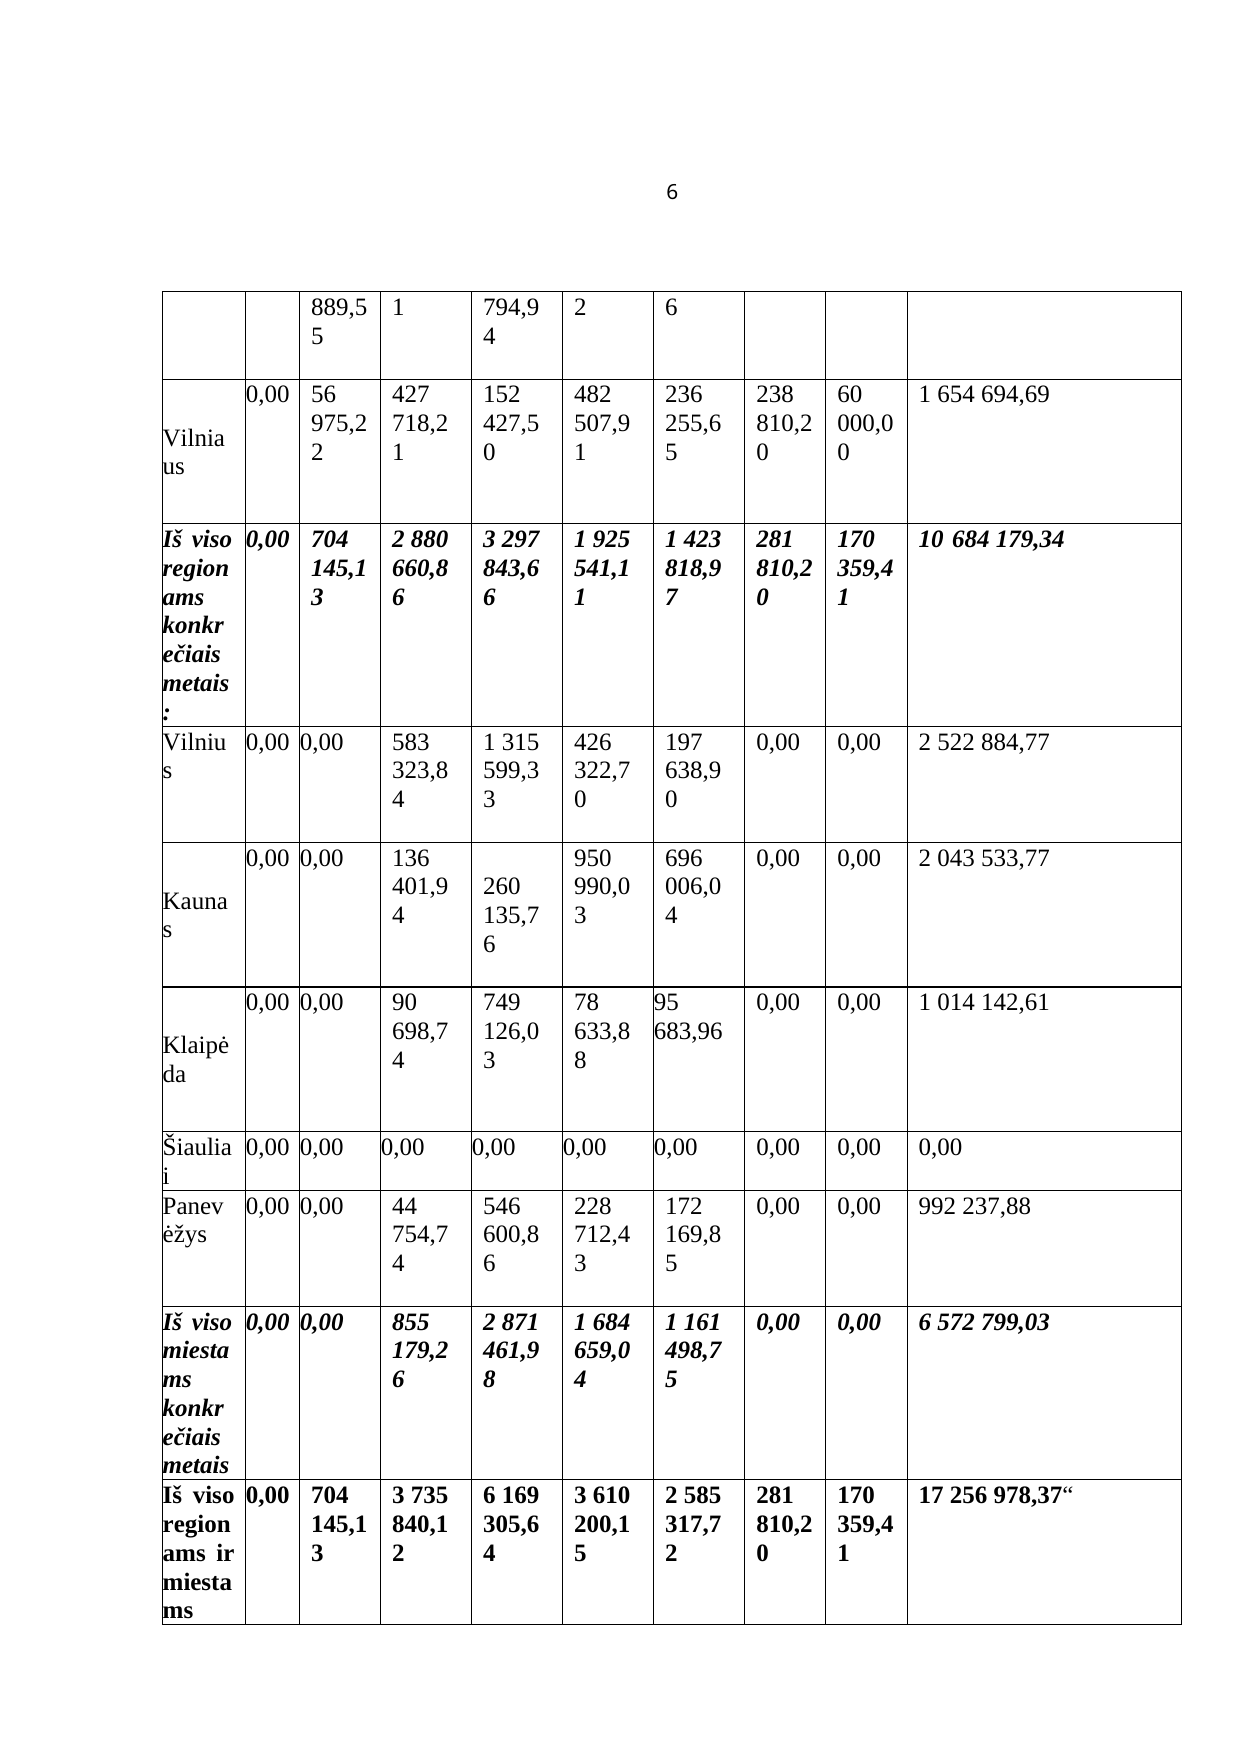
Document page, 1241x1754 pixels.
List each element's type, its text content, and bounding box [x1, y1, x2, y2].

table_cell 0,00 [745, 988, 825, 1131]
table_cell 427 718,21 [381, 380, 471, 523]
table_cell 2 871 461,98 [472, 1307, 562, 1479]
table_cell 0,00 [745, 1191, 825, 1306]
table_cell Vilniaus [163, 380, 245, 523]
table_cell 0,00 [246, 1480, 299, 1624]
table_cell 426 322,70 [563, 727, 653, 842]
table_cell 170 359,41 [826, 524, 907, 726]
table_cell 95 683,96 [654, 988, 744, 1131]
table_cell 197 638,90 [654, 727, 744, 842]
table_cell 0,00 [826, 988, 907, 1131]
table_cell 78 633,88 [563, 988, 653, 1131]
table_cell 3 297 843,66 [472, 524, 562, 726]
table_cell 1 423 818,97 [654, 524, 744, 726]
table_cell 704 145,13 [300, 524, 380, 726]
table_cell 281 810,20 [745, 1480, 825, 1624]
table_cell [826, 292, 907, 378]
table_cell 482 507,91 [563, 380, 653, 523]
table_cell [163, 292, 245, 378]
table_cell 0,00 [246, 988, 299, 1131]
table_cell 2 585 317,72 [654, 1480, 744, 1624]
table_cell 0,00 [826, 1132, 907, 1190]
table_cell 0,00 [246, 1132, 299, 1190]
table_cell 0,00 [300, 843, 380, 986]
table_cell 0,00 [826, 1191, 907, 1306]
table_cell 1 925 541,11 [563, 524, 653, 726]
table_cell 0,00 [300, 1307, 380, 1479]
table_cell 0,00 [745, 727, 825, 842]
table_cell 3 610 200,15 [563, 1480, 653, 1624]
table_cell 950 990,03 [563, 843, 653, 986]
table_cell 1 161 498,75 [654, 1307, 744, 1479]
table_cell 170 359,41 [826, 1480, 907, 1624]
table_cell 855 179,26 [381, 1307, 471, 1479]
table_cell 2 043 533,77 [908, 843, 1181, 986]
table_cell 0,00 [246, 727, 299, 842]
table_cell 0,00 [381, 1132, 471, 1190]
table_cell 136 401,94 [381, 843, 471, 986]
table_cell 236 255,65 [654, 380, 744, 523]
table_cell 6 572 799,03 [908, 1307, 1181, 1479]
table_cell Iš viso miestams konkrečiais metais [163, 1307, 245, 1479]
table_cell Klaipėda [163, 988, 245, 1131]
table_cell 90 698,74 [381, 988, 471, 1131]
table_cell 60 000,00 [826, 380, 907, 523]
table_cell 696 006,04 [654, 843, 744, 986]
table_cell 238 810,20 [745, 380, 825, 523]
table_cell 0,00 [300, 1132, 380, 1190]
table_cell 0,00 [826, 727, 907, 842]
table_cell 0,00 [300, 988, 380, 1131]
table_cell 1 [381, 292, 471, 378]
table_cell 0,00 [563, 1132, 653, 1190]
table_cell 281 810,20 [745, 524, 825, 726]
table_cell 172 169,85 [654, 1191, 744, 1306]
table_cell 889,55 [300, 292, 380, 378]
table_cell 583 323,84 [381, 727, 471, 842]
table_cell 260 135,76 [472, 843, 562, 986]
table_cell Iš viso regionams konkrečiais metais: [163, 524, 245, 726]
table_cell 0,00 [745, 1132, 825, 1190]
table_cell 0,00 [472, 1132, 562, 1190]
table_cell 794,94 [472, 292, 562, 378]
table_cell Vilnius [163, 727, 245, 842]
table_cell 0,00 [246, 843, 299, 986]
table_cell 0,00 [246, 380, 299, 523]
table_cell 1 014 142,61 [908, 988, 1181, 1131]
table_cell 1 684 659,04 [563, 1307, 653, 1479]
table_cell [246, 292, 299, 378]
table_cell 0,00 [246, 524, 299, 726]
table_cell Panevėžys [163, 1191, 245, 1306]
table_cell 0,00 [745, 843, 825, 986]
table_cell Kaunas [163, 843, 245, 986]
table_cell Iš viso regionams ir miestams [163, 1480, 245, 1624]
table_cell Šiauliai [163, 1132, 245, 1190]
table_cell 0,00 [908, 1132, 1181, 1190]
table_cell 0,00 [300, 727, 380, 842]
table_cell 1 654 694,69 [908, 380, 1181, 523]
table_cell 749 126,03 [472, 988, 562, 1131]
table_cell [745, 292, 825, 378]
table_cell 44 754,74 [381, 1191, 471, 1306]
table_cell 10 684 179,34 [908, 524, 1181, 726]
table_cell 3 735 840,12 [381, 1480, 471, 1624]
table_cell 2 880 660,86 [381, 524, 471, 726]
table_cell 6 169 305,64 [472, 1480, 562, 1624]
table_cell 0,00 [745, 1307, 825, 1479]
table_cell 6 [654, 292, 744, 378]
table_cell 0,00 [654, 1132, 744, 1190]
table_cell 992 237,88 [908, 1191, 1181, 1306]
table_cell 17 256 978,37“ [908, 1480, 1181, 1624]
table_cell 56 975,22 [300, 380, 380, 523]
table_cell 546 600,86 [472, 1191, 562, 1306]
table_cell 704 145,13 [300, 1480, 380, 1624]
table_cell 228 712,43 [563, 1191, 653, 1306]
table_cell 2 522 884,77 [908, 727, 1181, 842]
table_cell 2 [563, 292, 653, 378]
table_cell 0,00 [300, 1191, 380, 1306]
table_cell 152 427,50 [472, 380, 562, 523]
table_cell 0,00 [826, 1307, 907, 1479]
table_cell [908, 292, 1181, 378]
table_cell 0,00 [826, 843, 907, 986]
table_cell 0,00 [246, 1307, 299, 1479]
table_cell 0,00 [246, 1191, 299, 1306]
table_cell 1 315 599,33 [472, 727, 562, 842]
